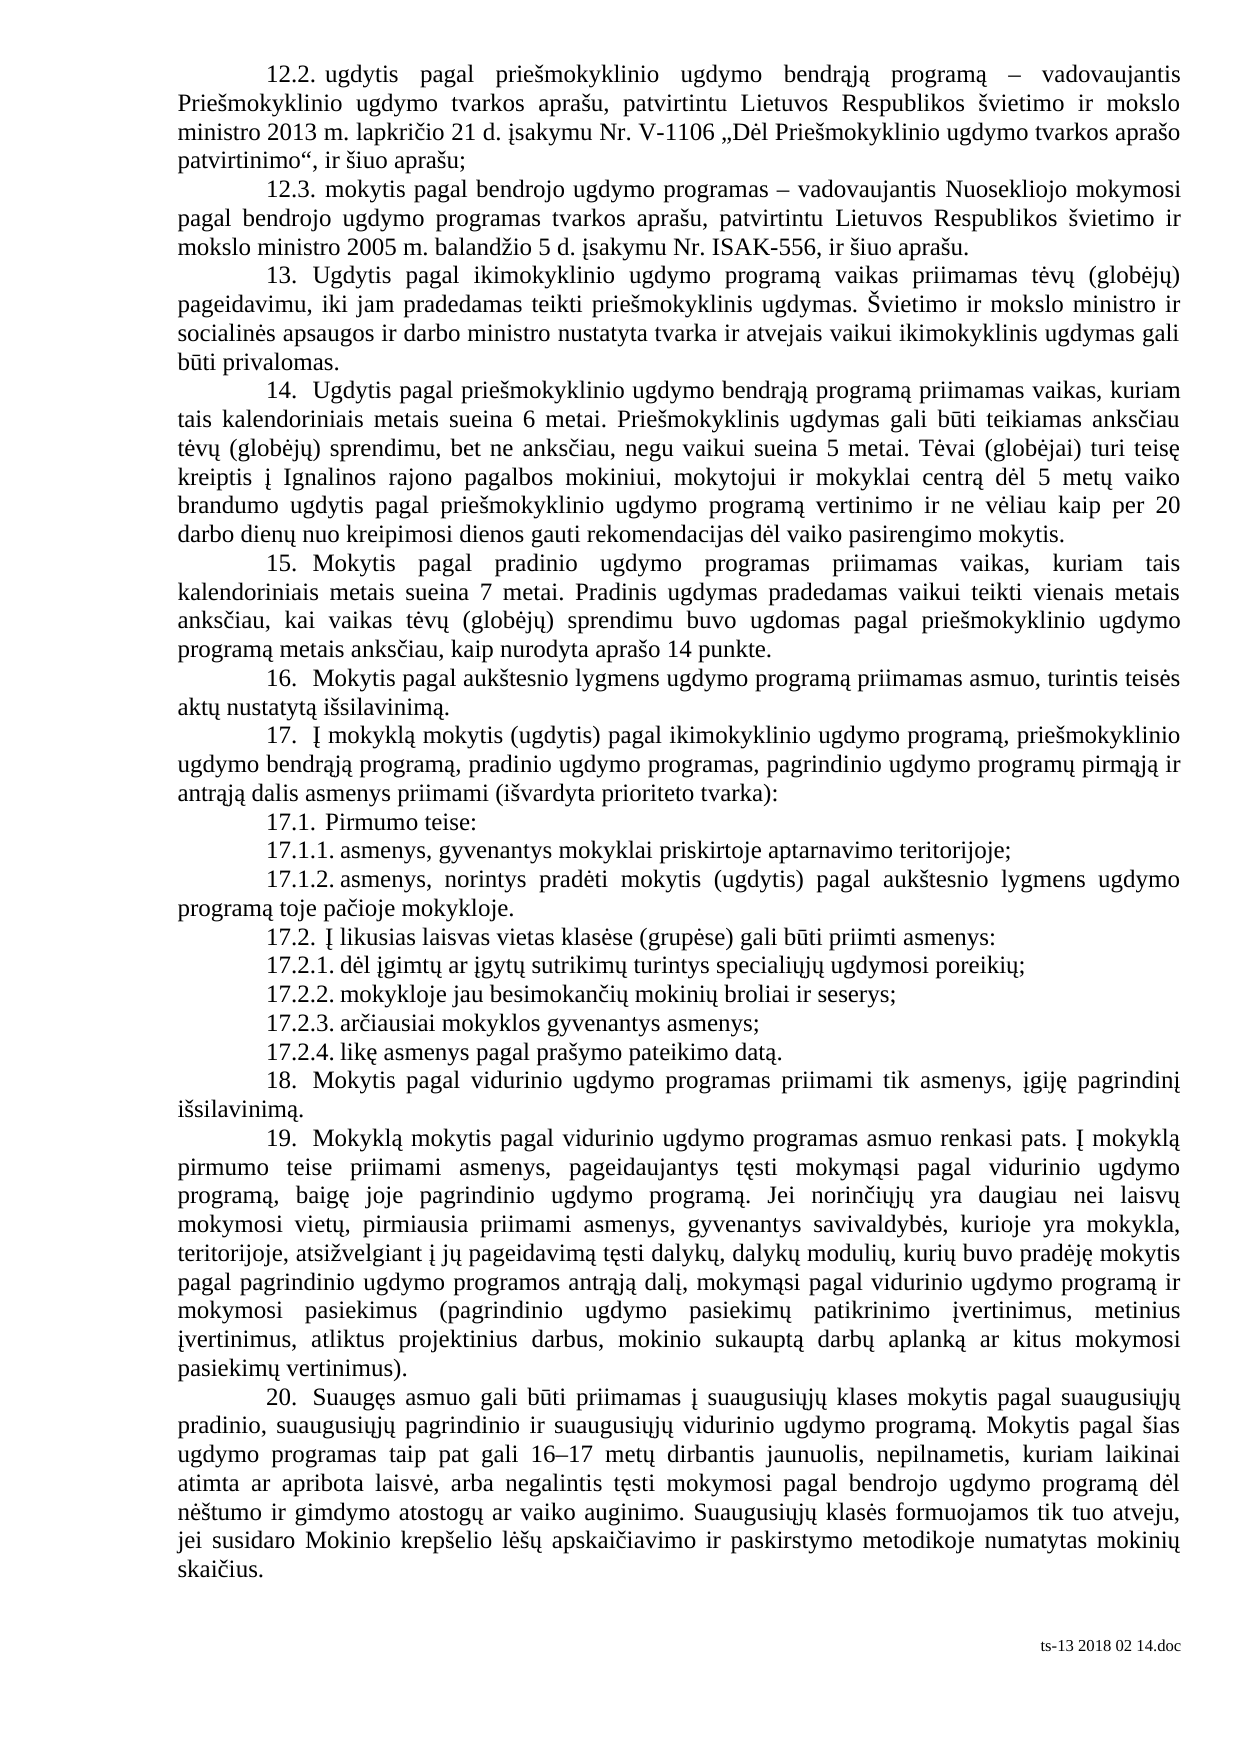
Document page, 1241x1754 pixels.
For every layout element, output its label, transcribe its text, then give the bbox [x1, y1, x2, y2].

text 17.2.3. arčiausiai mokyklos gyvenantys asmenys; [177, 1008, 1181, 1037]
text 17.2. Į likusias laisvas vietas klasėse (grupėse) gali būti priimti asmenys: [177, 922, 1181, 950]
text 12.2. ugdytis pagal priešmokyklinio ugdymo bendrąją programą – vadovaujantis Priešmokyklinio ugdymo tvarkos aprašu, patvirtintu Lietuvos Respublikos švietimo ir mokslo ministro 2013 m. lapkričio 21 d. įsakymu Nr. V-1106 „Dėl Priešmokyklinio ugdymo tvarkos aprašo patvirtinimo“, ir šiuo aprašu; [177, 59, 1181, 174]
text 17.2.4. likę asmenys pagal prašymo pateikimo datą. [177, 1037, 1181, 1065]
text 20. Suaugęs asmuo gali būti priimamas į suaugusiųjų klases mokytis pagal suaugusiųjų pradinio, suaugusiųjų pagrindinio ir suaugusiųjų vidurinio ugdymo programą. Mokytis pagal šias ugdymo programas taip pat gali 16–17 metų dirbantis jaunuolis, nepilnametis, kuriam laikinai atimta ar apribota laisvė, arba negalintis tęsti mokymosi pagal bendrojo ugdymo programą dėl nėštumo ir gimdymo atostogų ar vaiko auginimo. Suaugusiųjų klasės formuojamos tik tuo atveju, jei susidaro Mokinio krepšelio lėšų apskaičiavimo ir paskirstymo metodikoje numatytas mokinių skaičius. [177, 1382, 1181, 1583]
text 15. Mokytis pagal pradinio ugdymo programas priimamas vaikas, kuriam tais kalendoriniais metais sueina 7 metai. Pradinis ugdymas pradedamas vaikui teikti vienais metais anksčiau, kai vaikas tėvų (globėjų) sprendimu buvo ugdomas pagal priešmokyklinio ugdymo programą metais anksčiau, kaip nurodyta aprašo 14 punkte. [177, 548, 1181, 663]
text 13. Ugdytis pagal ikimokyklinio ugdymo programą vaikas priimamas tėvų (globėjų) pageidavimu, iki jam pradedamas teikti priešmokyklinis ugdymas. Švietimo ir mokslo ministro ir socialinės apsaugos ir darbo ministro nustatyta tvarka ir atvejais vaikui ikimokyklinis ugdymas gali būti privalomas. [177, 260, 1181, 375]
text 16. Mokytis pagal aukštesnio lygmens ugdymo programą priimamas asmuo, turintis teisės aktų nustatytą išsilavinimą. [177, 663, 1181, 720]
text 17.1.2. asmenys, norintys pradėti mokytis (ugdytis) pagal aukštesnio lygmens ugdymo programą toje pačioje mokykloje. [177, 864, 1181, 922]
text 17.1. Pirmumo teise: [177, 807, 1181, 835]
text 12.3. mokytis pagal bendrojo ugdymo programas – vadovaujantis Nuosekliojo mokymosi pagal bendrojo ugdymo programas tvarkos aprašu, patvirtintu Lietuvos Respublikos švietimo ir mokslo ministro 2005 m. balandžio 5 d. įsakymu Nr. ISAK-556, ir šiuo aprašu. [177, 174, 1181, 260]
text 17.1.1. asmenys, gyvenantys mokyklai priskirtoje aptarnavimo teritorijoje; [177, 835, 1181, 864]
text 17.2.1. dėl įgimtų ar įgytų sutrikimų turintys specialiųjų ugdymosi poreikių; [177, 950, 1181, 979]
text 17.2.2. mokykloje jau besimokančių mokinių broliai ir seserys; [177, 979, 1181, 1008]
text 19. Mokyklą mokytis pagal vidurinio ugdymo programas asmuo renkasi pats. Į mokyklą pirmumo teise priimami asmenys, pageidaujantys tęsti mokymąsi pagal vidurinio ugdymo programą, baigę joje pagrindinio ugdymo programą. Jei norinčiųjų yra daugiau nei laisvų mokymosi vietų, pirmiausia priimami asmenys, gyvenantys savivaldybės, kurioje yra mokykla, teritorijoje, atsižvelgiant į jų pageidavimą tęsti dalykų, dalykų modulių, kurių buvo pradėję mokytis pagal pagrindinio ugdymo programos antrąją dalį, mokymąsi pagal vidurinio ugdymo programą ir mokymosi pasiekimus (pagrindinio ugdymo pasiekimų patikrinimo įvertinimus, metinius įvertinimus, atliktus projektinius darbus, mokinio sukauptą darbų aplanką ar kitus mokymosi pasiekimų vertinimus). [177, 1123, 1181, 1382]
text 18. Mokytis pagal vidurinio ugdymo programas priimami tik asmenys, įgiję pagrindinį išsilavinimą. [177, 1065, 1181, 1123]
text 14. Ugdytis pagal priešmokyklinio ugdymo bendrąją programą priimamas vaikas, kuriam tais kalendoriniais metais sueina 6 metai. Priešmokyklinis ugdymas gali būti teikiamas anksčiau tėvų (globėjų) sprendimu, bet ne anksčiau, negu vaikui sueina 5 metai. Tėvai (globėjai) turi teisę kreiptis į Ignalinos rajono pagalbos mokiniui, mokytojui ir mokyklai centrą dėl 5 metų vaiko brandumo ugdytis pagal priešmokyklinio ugdymo programą vertinimo ir ne vėliau kaip per 20 darbo dienų nuo kreipimosi dienos gauti rekomendacijas dėl vaiko pasirengimo mokytis. [177, 375, 1181, 548]
text 17. Į mokyklą mokytis (ugdytis) pagal ikimokyklinio ugdymo programą, priešmokyklinio ugdymo bendrąją programą, pradinio ugdymo programas, pagrindinio ugdymo programų pirmąją ir antrąją dalis asmenys priimami (išvardyta prioriteto tvarka): [177, 720, 1181, 807]
